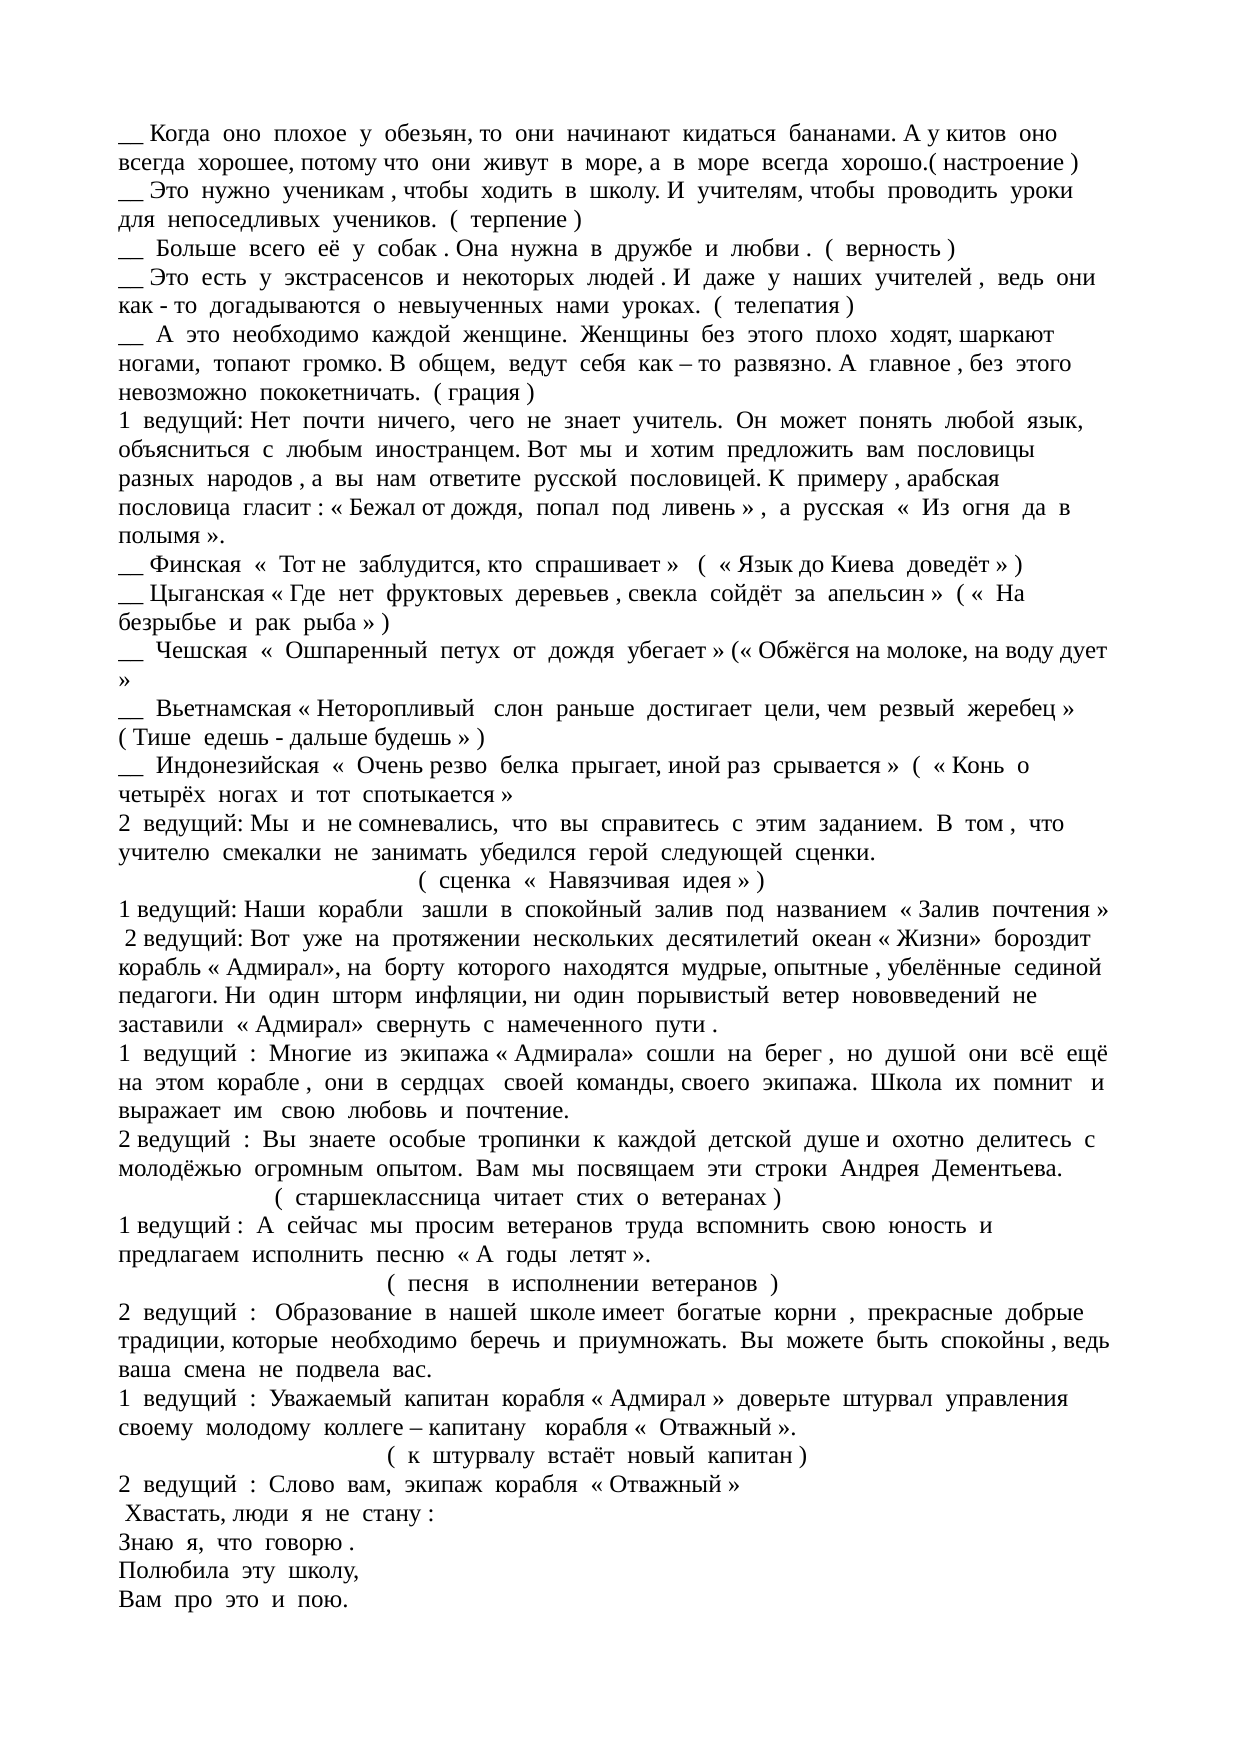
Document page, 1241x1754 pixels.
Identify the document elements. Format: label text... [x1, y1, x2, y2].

text __ Чешская « Ошпаренный петух от дождя убегает » (« Обжёгся на молоке, на воду дует » [118, 636, 1122, 693]
text 1 ведущий : А сейчас мы просим ветеранов труда вспомнить свою юность и предлагаем исполнить песню « А годы летят ». [118, 1211, 1122, 1268]
text Полюбила эту школу, [118, 1556, 1122, 1584]
text __ Больше всего её у собак . Она нужна в дружбе и любви . ( верность ) [118, 233, 1122, 262]
text 2 ведущий: Вот уже на протяжении нескольких десятилетий океан « Жизни» бороздит корабль « Адмирал», на борту которого находятся мудрые, опытные , убелённые сединой педагоги. Ни один шторм инфляции, ни один порывистый ветер нововведений не заставили « Адмирал» свернуть с намеченного пути . [118, 923, 1122, 1038]
text __ Когда оно плохое у обезьян, то они начинают кидаться бананами. А у китов оно всегда хорошее, потому что они живут в море, а в море всегда хорошо.( настроение ) [118, 118, 1122, 176]
text 2 ведущий: Мы и не сомневались, что вы справитесь с этим заданием. В том , что учителю смекалки не занимать убедился герой следующей сценки. [118, 808, 1122, 866]
text ( песня в исполнении ветеранов ) [118, 1268, 1122, 1297]
text 1 ведущий: Наши корабли зашли в спокойный залив под названием « Залив почтения » [118, 894, 1122, 923]
text __ Вьетнамская « Неторопливый слон раньше достигает цели, чем резвый жеребец » ( Тише едешь - дальше будешь » ) [118, 693, 1122, 751]
text ( к штурвалу встаёт новый капитан ) [118, 1441, 1122, 1469]
text 1 ведущий : Многие из экипажа « Адмирала» сошли на берег , но душой они всё ещё на этом корабле , они в сердцах своей команды, своего экипажа. Школа их помнит и выражает им свою любовь и почтение. [118, 1038, 1122, 1124]
text __ Финская « Тот не заблудится, кто спрашивает » ( « Язык до Киева доведёт » ) [118, 549, 1122, 578]
text 2 ведущий : Образование в нашей школе имеет богатые корни , прекрасные добрые традиции, которые необходимо беречь и приумножать. Вы можете быть спокойны , ведь ваша смена не подвела вас. [118, 1297, 1122, 1383]
text Знаю я, что говорю . [118, 1527, 1122, 1556]
text ( сценка « Навязчивая идея » ) [118, 866, 1122, 894]
text Хвастать, люди я не стану : [118, 1498, 1122, 1527]
text 1 ведущий : Уважаемый капитан корабля « Адмирал » доверьте штурвал управления своему молодому коллеге – капитану корабля « Отважный ». [118, 1383, 1122, 1441]
text 2 ведущий : Слово вам, экипаж корабля « Отважный » [118, 1469, 1122, 1498]
text ( старшеклассница читает стих о ветеранах ) [118, 1182, 1122, 1211]
text __ Цыганская « Где нет фруктовых деревьев , свекла сойдёт за апельсин » ( « На безрыбье и рак рыба » ) [118, 578, 1122, 636]
text __ Индонезийская « Очень резво белка прыгает, иной раз срывается » ( « Конь о четырёх ногах и тот спотыкается » [118, 751, 1122, 808]
text __ Это есть у экстрасенсов и некоторых людей . И даже у наших учителей , ведь они как - то догадываются о невыученных нами уроках. ( телепатия ) [118, 262, 1122, 319]
text 2 ведущий : Вы знаете особые тропинки к каждой детской душе и охотно делитесь с молодёжью огромным опытом. Вам мы посвящаем эти строки Андрея Дементьева. [118, 1124, 1122, 1182]
text __ Это нужно ученикам , чтобы ходить в школу. И учителям, чтобы проводить уроки для непоседливых учеников. ( терпение ) [118, 176, 1122, 233]
text 1 ведущий: Нет почти ничего, чего не знает учитель. Он может понять любой язык, объясниться с любым иностранцем. Вот мы и хотим предложить вам пословицы разных народов , а вы нам ответите русской пословицей. К примеру , арабская пословица гласит : « Бежал от дождя, попал под ливень » , а русская « Из огня да в полымя ». [118, 406, 1122, 549]
text __ А это необходимо каждой женщине. Женщины без этого плохо ходят, шаркают ногами, топают громко. В общем, ведут себя как – то развязно. А главное , без этого невозможно пококетничать. ( грация ) [118, 319, 1122, 406]
text Вам про это и пою. [118, 1584, 1122, 1613]
